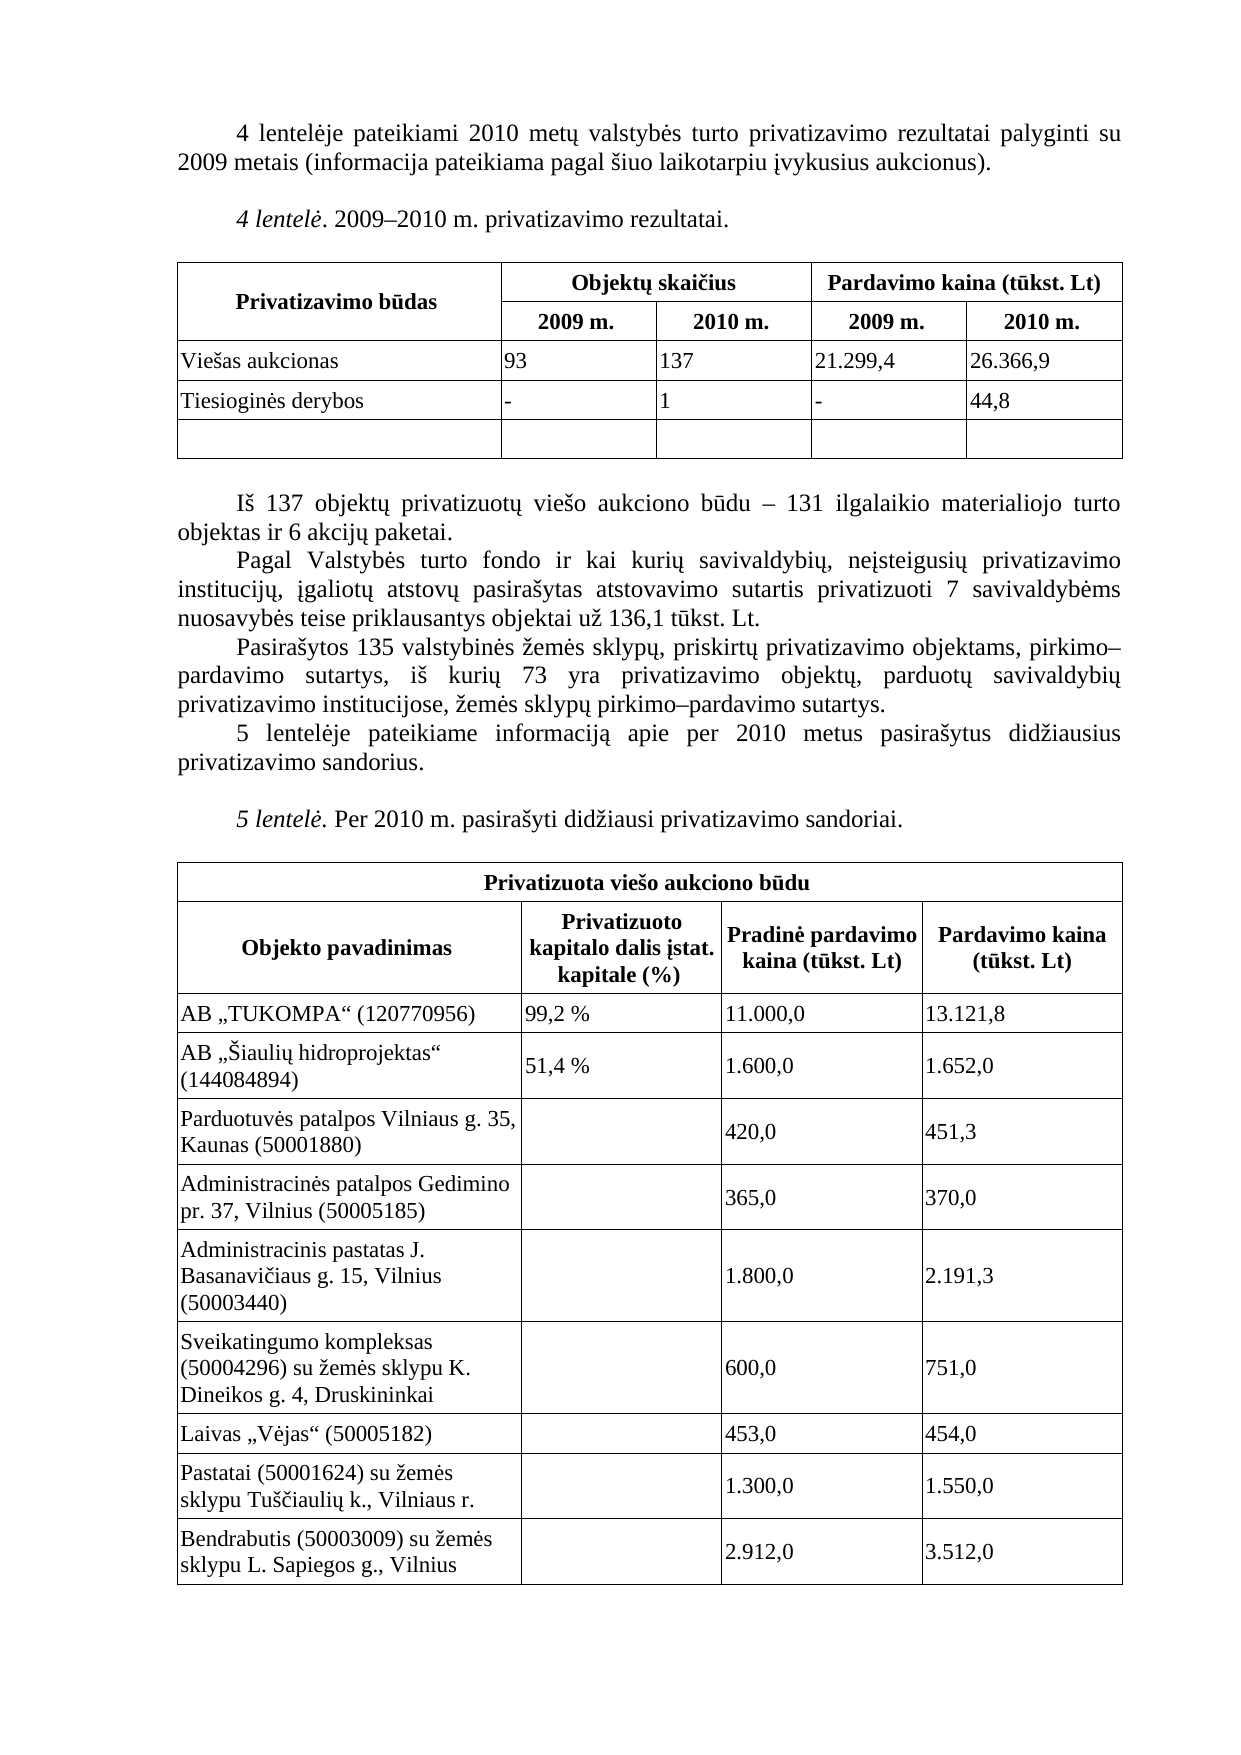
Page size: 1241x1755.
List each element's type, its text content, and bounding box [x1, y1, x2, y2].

table_cell 51,4 % [522, 1033, 721, 1098]
table_cell Administracinės patalpos Gedimino pr. 37, Vilnius (50005185) [178, 1165, 521, 1229]
table_cell Parduotuvės patalpos Vilniaus g. 35, Kaunas (50001880) [178, 1099, 521, 1163]
table_cell Viešas aukcionas [178, 341, 501, 380]
table_cell [178, 420, 501, 458]
table_cell [522, 1230, 721, 1321]
table_cell 1.300,0 [722, 1454, 922, 1518]
table_cell Priva­tizuoto kapitalo dalis įstat. kapitale (%) [522, 902, 721, 993]
table_cell 451,3 [923, 1099, 1122, 1163]
table_cell Sveikatingumo kompleksas (50004296) su žemės sklypu K. Dineikos g. 4, Druskininkai [178, 1322, 521, 1413]
table_cell 1.600,0 [722, 1033, 922, 1098]
table_cell 13.121,8 [923, 994, 1122, 1032]
table_header Pardavimo kaina (tūkst. Lt) [812, 263, 1122, 301]
table_cell Pastatai (50001624) su žemės sklypu Tuščiaulių k., Vilniaus r. [178, 1454, 521, 1518]
table_cell 420,0 [722, 1099, 922, 1163]
table_cell [522, 1454, 721, 1518]
table_cell 44,8 [967, 381, 1122, 419]
table_cell [522, 1099, 721, 1163]
table_cell 137 [657, 341, 811, 380]
table_cell AB „TUKOMPA“ (120770956) [178, 994, 521, 1032]
table_cell 21.299,4 [812, 341, 966, 380]
table_cell [522, 1322, 721, 1413]
table_cell 99,2 % [522, 994, 721, 1032]
table_cell 600,0 [722, 1322, 922, 1413]
table_cell [657, 420, 811, 458]
table_cell 453,0 [722, 1414, 922, 1452]
table_cell 2009 m. [812, 302, 966, 340]
text 5 lentelė. Per 2010 m. pasirašyti didžiausi privatizavimo sandoriai. [177, 804, 1122, 833]
table_cell 370,0 [923, 1165, 1122, 1229]
table_header Privatizavimo būdas [178, 263, 501, 340]
table_cell 751,0 [923, 1322, 1122, 1413]
table_cell 26.366,9 [967, 341, 1122, 380]
table_cell 2010 m. [967, 302, 1122, 340]
table_cell AB „Šiaulių hidroprojektas“ (144084894) [178, 1033, 521, 1098]
table_cell [812, 420, 966, 458]
table_cell Administracinis pastatas J. Basanavičiaus g. 15, Vilnius (50003440) [178, 1230, 521, 1321]
table_cell [522, 1165, 721, 1229]
table_header Privatizuota viešo aukciono būdu [178, 863, 1122, 901]
text 5 lentelėje pateikiame informaciją apie per 2010 metus pasirašytus didžiausius privatizavimo sandorius. [177, 718, 1122, 776]
table_cell 1.800,0 [722, 1230, 922, 1321]
table_cell [522, 1414, 721, 1452]
table_cell 1.652,0 [923, 1033, 1122, 1098]
table_cell 1 [657, 381, 811, 419]
table_header Objektų skaičius [502, 263, 811, 301]
table_cell 2009 m. [502, 302, 656, 340]
table_cell 11.000,0 [722, 994, 922, 1032]
table_cell Bendrabutis (50003009) su žemės sklypu L. Sapiegos g., Vilnius [178, 1519, 521, 1584]
table_cell [502, 420, 656, 458]
table_cell 2010 m. [657, 302, 811, 340]
text Pasirašytos 135 valstybinės žemės sklypų, priskirtų privatizavimo objektams, pirkimo–pardavimo sutartys, iš kurių 73 yra privatizavimo objektų, parduotų savivaldybių privatizavimo institucijose, žemės sklypų pirkimo–pardavimo sutartys. [177, 632, 1122, 718]
table_cell 1.550,0 [923, 1454, 1122, 1518]
table_cell Pradinė parda­vimo kaina (tūkst. Lt) [722, 902, 922, 993]
table_cell Objekto pavadinimas [178, 902, 521, 993]
text 4 lentelėje pateikiami 2010 metų valstybės turto privatizavimo rezultatai palyginti su 2009 metais (informacija pateikiama pagal šiuo laikotarpiu įvykusius aukcionus). [177, 118, 1122, 176]
table_cell 2.912,0 [722, 1519, 922, 1584]
table_cell Parda­vimo kaina (tūkst. Lt) [923, 902, 1122, 993]
table_cell 454,0 [923, 1414, 1122, 1452]
text Iš 137 objektų privatizuotų viešo aukciono būdu – 131 ilgalaikio materialiojo turto objektas ir 6 akcijų paketai. [177, 488, 1122, 546]
text 4 lentelė. 2009–2010 m. privatizavimo rezultatai. [177, 204, 1122, 233]
table_cell 365,0 [722, 1165, 922, 1229]
table_cell Tiesioginės derybos [178, 381, 501, 419]
table_cell 2.191,3 [923, 1230, 1122, 1321]
table_cell 93 [502, 341, 656, 380]
table_cell - [812, 381, 966, 419]
table_cell [522, 1519, 721, 1584]
table_cell [967, 420, 1122, 458]
text Pagal Valstybės turto fondo ir kai kurių savivaldybių, neįsteigusių privatizavimo institucijų, įgaliotų atstovų pasirašytas atstovavimo sutartis privatizuoti 7 savivaldybėms nuosavybės teise priklausantys objektai už 136,1 tūkst. Lt. [177, 546, 1122, 632]
table_cell - [502, 381, 656, 419]
table_cell Laivas „Vėjas“ (50005182) [178, 1414, 521, 1452]
table_cell 3.512,0 [923, 1519, 1122, 1584]
